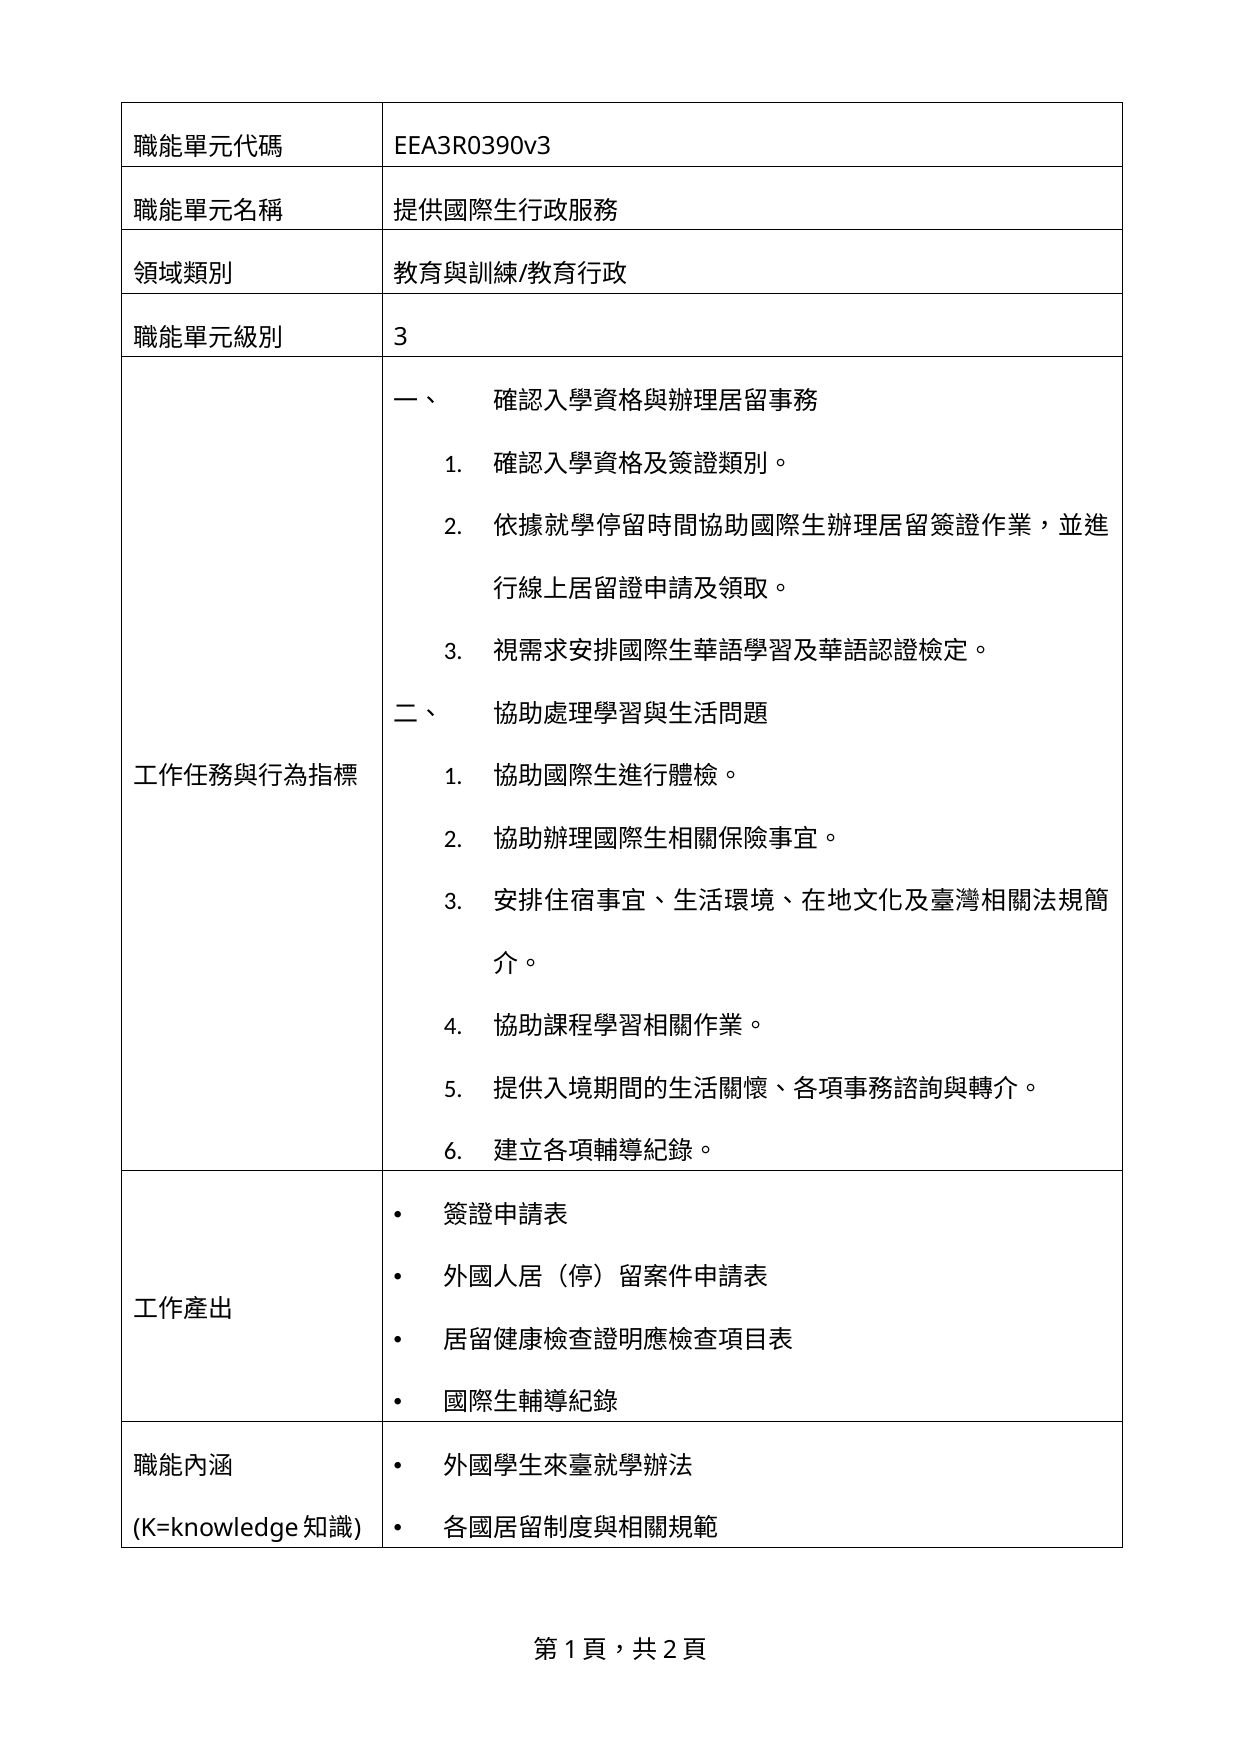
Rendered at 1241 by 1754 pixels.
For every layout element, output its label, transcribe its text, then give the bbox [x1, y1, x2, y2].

table_cell 確認入學資格與辦理居留事務 確認入學資格及簽證類別。 依據就學停留時間協助國際生辦理居留簽證作業，並進行線上居留證申請及領取。 視需求安排國際生華語學習及華語認證檢定。 協助處理學習與生活問題 協助國際生進行體檢。 協助辦理國際生相關保險事宜。 安排住宿事宜、生活環境、在地文化及臺灣相關法規簡介。 協助課程學習相關作業。 提供入境期間的生活關懷、各項事務諮詢與轉介。 建立各項輔導紀錄。 [383, 357, 1122, 1170]
table_header EEA3R0390v3 [383, 103, 1122, 166]
table_cell 簽證申請表 外國人居（停）留案件申請表 居留健康檢查證明應檢查項目表 國際生輔導紀錄 [383, 1171, 1122, 1421]
table_cell 職能單元級別 [122, 294, 382, 356]
table_cell 外國學生來臺就學辦法 各國居留制度與相關規範 外國人停留居留及永久居留辦法 學校行政作業流程 跨文化認知 學生輔導概念 國際生房屋租賃契約與相關法規 [383, 1422, 1122, 1547]
table_cell 教育與訓練/教育行政 [383, 230, 1122, 293]
table_cell 工作產出 [122, 1171, 382, 1421]
table_header 職能單元代碼 [122, 103, 382, 166]
table_cell 職能內涵 (K=knowledge知識) [122, 1422, 382, 1547]
table_cell 工作任務與行為指標 [122, 357, 382, 1170]
table_cell 職能單元名稱 [122, 167, 382, 229]
table_cell 提供國際生行政服務 [383, 167, 1122, 229]
table_cell 領域類別 [122, 230, 382, 293]
table_cell 3 [383, 294, 1122, 356]
